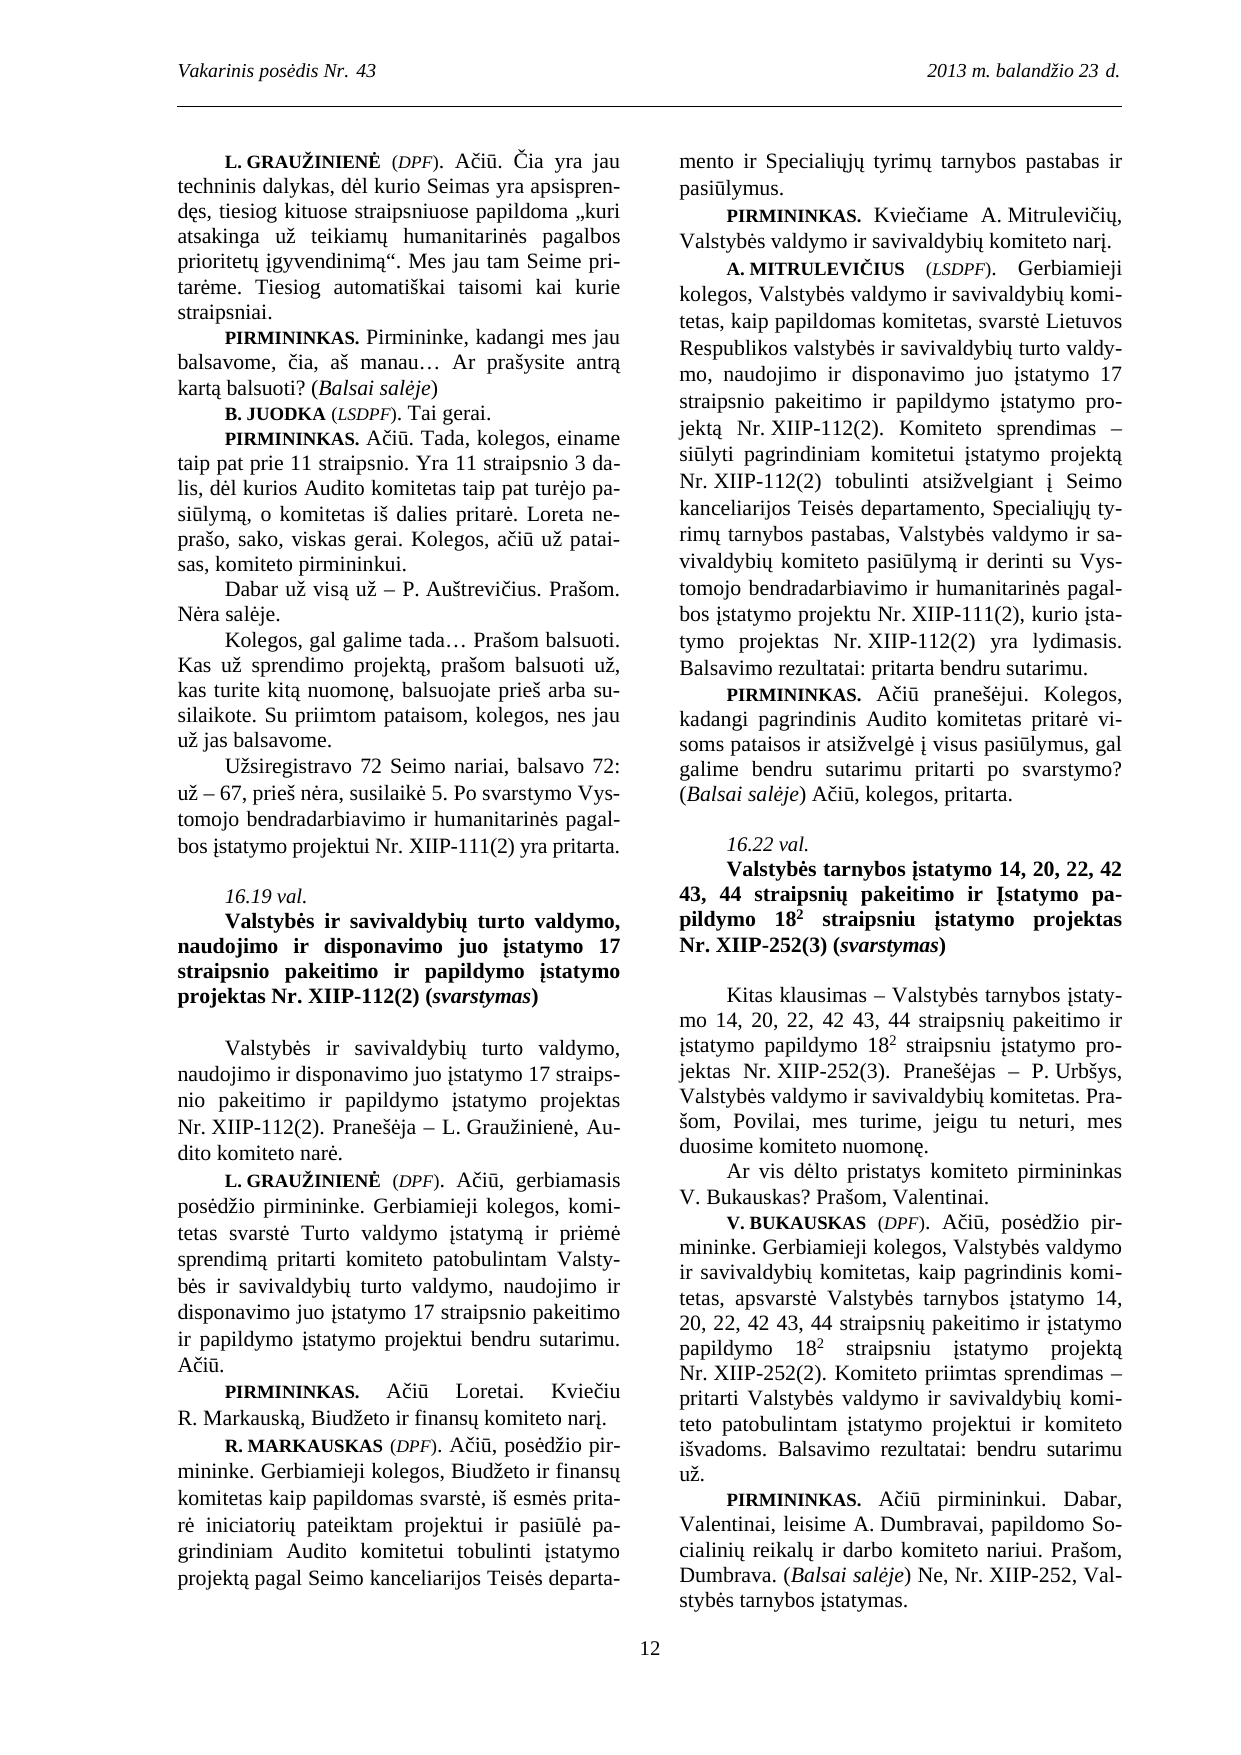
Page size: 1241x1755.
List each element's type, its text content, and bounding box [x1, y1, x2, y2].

text A. MITRULEVIČIUS (LSDPF). Ger­bia­mie­ji ko­le­gos, Vals­ty­bės val­dy­mo ir sa­vi­val­dy­bių ko­mi­te­tas, kaip pa­pil­do­mas ko­mi­te­tas, svars­tė Lie­tu­vos Res­pub­li­kos vals­ty­bės ir sa­vi­val­dy­bių tur­to val­dy­mo, nau­do­ji­mo ir dis­po­na­vi­mo juo įsta­ty­mo 17 strai­­ps­nio pa­kei­ti­mo ir pa­pil­dy­mo įsta­ty­mo pro­jek­tą Nr. XIIP-112(2). Ko­mi­te­to spren­di­mas – siū­ly­ti pa­grin­di­niam ko­mi­te­tui įsta­ty­mo pro­jek­tą Nr. XIIP-112(2) to­bu­lin­ti at­si­žvel­giant į Sei­mo kan­ce­lia­ri­jos Tei­sės de­par­ta­men­to, Spe­cia­lių­jų ty­ri­mų tar­ny­bos pa­sta­bas, Vals­ty­bės val­dy­mo ir sa­vi­val­dy­bių ko­mi­te­to pa­siū­ly­mą ir de­rin­ti su Vys­to­mo­jo ben­dra­dar­bia­vi­mo ir hu­ma­ni­ta­ri­nės pa­gal­bos įsta­ty­mo pro­jek­tu Nr. XIIP-111(2), ku­rio įsta­ty­mo pro­jek­tas Nr. XIIP-112(2) yra ly­di­ma­sis. Bal­sa­vi­mo re­zul­ta­tai: pri­tar­ta ben­dru su­ta­ri­mu. [679, 254, 1122, 681]
text Ar vis dėl­to pri­sta­tys ko­mi­te­to pir­mi­nin­kas V. Bu­kaus­kas? Pra­šom, Va­len­ti­nai. [679, 1158, 1122, 1209]
text PIRMININKAS. Ačiū pir­mi­nin­kui. Da­bar, Va­len­ti­nai, lei­si­me A. Dumb­ra­vai, pa­pil­do­mo So­cia­li­nių rei­ka­lų ir dar­bo ko­mi­te­to na­riui. Pra­šom, Dumb­ra­va. (Bal­sai sa­lė­je) Ne, Nr. XIIP-252, Val­s­ty­bės tar­ny­bos įsta­ty­mas. [679, 1486, 1122, 1612]
text L. GRAUŽINIENĖ (DPF). Ačiū, ger­bia­ma­sis po­sė­džio pir­mi­nin­ke. Ger­bia­mie­ji ko­le­gos, ko­mi­te­­tas svars­tė Tur­to val­dy­mo įsta­ty­mą ir pri­ėmė spren­di­mą pri­tar­ti ko­mi­te­to pa­to­bu­lin­tam Vals­ty­bės ir sa­vi­val­dy­bių tur­to val­dy­mo, nau­do­ji­mo ir di­s­po­na­vi­mo juo įsta­ty­mo 17 straips­nio pa­kei­ti­mo ir pa­pil­dy­mo įsta­ty­mo pro­jek­tui ben­dru su­ta­ri­mu. Ačiū. [177, 1166, 620, 1378]
text Da­bar už vi­są už – P. Aušt­re­vi­čius. Pra­šom. Nė­ra sa­lė­je. [177, 576, 620, 627]
text 16.19 val. [224, 884, 620, 908]
text R. MARKAUSKAS (DPF). Ačiū, po­sė­džio pir­mi­nin­ke. Ger­bia­mie­ji ko­le­gos, Biu­dže­to ir fi­nan­sų ko­mi­te­tas kaip pa­pil­do­mas svars­tė, iš es­mės pri­ta­rė ini­cia­to­rių pa­teik­tam pro­jek­tui ir pa­siū­lė pa­grin­di­niam Au­di­to ko­mi­te­tui to­bu­lin­ti įsta­ty­mo pro­jek­tą pa­gal Sei­mo kan­ce­lia­ri­jos Tei­sės de­par­ta­ [177, 1431, 620, 1591]
text Vals­ty­bės tar­ny­bos įsta­ty­mo 14, 20, 22, 42 43, 44 straips­nių pa­kei­ti­mo ir Įsta­ty­mo pa­pildy­mo 182 straips­niu įsta­ty­mo pro­jek­tas Nr. XIIP-252(3) (svars­ty­mas) [679, 856, 1122, 957]
text B. JUODKA (LSDPF). Tai ge­rai. [177, 400, 620, 425]
text 16.22 val. [726, 832, 1122, 856]
text PIRMININKAS. Kvie­čia­me A. Mit­ru­le­vi­čių, Vals­ty­bės val­dy­mo ir sa­vi­val­dy­bių ko­mi­te­to na­rį. [679, 201, 1122, 254]
text PIRMININKAS. Ačiū. Ta­da, ko­le­gos, ei­na­me taip pat prie 11 straips­nio. Yra 11 straips­nio 3 da­lis, dėl ku­rios Au­di­to ko­mi­te­tas taip pat tu­rė­jo pa­siū­ly­mą, o ko­mi­te­tas iš da­lies pri­ta­rė. Lo­re­ta ne­pra­šo, sa­ko, vis­kas ge­rai. Ko­le­gos, ačiū už pa­tai­sas, ko­mi­te­to pir­mi­nin­kui. [177, 425, 620, 576]
text PIRMININKAS. Ačiū Lo­re­tai. Kvie­čiu R. Mar­kaus­ką, Biu­dže­to ir fi­nan­sų ko­mi­te­to na­rį. [177, 1378, 620, 1431]
text Už­si­re­gist­ra­vo 72 Sei­mo na­riai, bal­sa­vo 72: už – 67, prieš nė­ra, su­si­lai­kė 5. Po svars­ty­mo Vys­to­mo­jo ben­dra­dar­bia­vi­mo ir hu­ma­ni­ta­ri­nės pa­gal­bos įsta­ty­mo pro­jek­tui Nr. XIIP-111(2) yra pri­tar­ta. [177, 753, 620, 858]
text Vals­ty­bės ir sa­vi­val­dy­bių tur­to val­dy­mo, nau­do­ji­mo ir dis­po­na­vi­mo juo įsta­ty­mo 17 strai­ps­nio pa­kei­ti­mo ir pa­pil­dy­mo įsta­ty­mo pro­jek­tas Nr. XIIP-112(2) (svars­ty­mas) [177, 908, 620, 1009]
text V. BUKAUSKAS (DPF). Ačiū, po­sė­džio pir­minin­ke. Ger­bia­mie­ji ko­le­gos, Vals­ty­bės val­dy­mo ir sa­vi­val­dy­bių ko­mi­te­tas, kaip pa­grin­di­nis ko­mi­te­tas, ap­svars­tė Vals­ty­bės tar­ny­bos įsta­ty­mo 14, 20, 22, 42 43, 44 straips­nių pa­kei­ti­mo ir įsta­ty­mo pa­pil­dy­mo 182 straips­niu įsta­ty­mo pro­jek­tą Nr. XIIP-252(2). Ko­mi­te­to pri­im­tas spren­di­mas – pri­tar­ti Vals­ty­bės val­dy­mo ir sa­vi­val­dy­bių ko­mi­te­to pa­to­bu­lin­tam įsta­ty­mo pro­jek­tui ir ko­mi­te­to iš­va­doms. Bal­sa­vi­mo re­zul­ta­tai: ben­dru su­ta­ri­mu už. [679, 1209, 1122, 1486]
text Ki­tas klau­si­mas – Vals­ty­bės tar­ny­bos įsta­ty­mo 14, 20, 22, 42 43, 44 straips­nių pa­kei­ti­mo ir įsta­ty­mo pa­pil­dy­mo 182 straips­niu įsta­ty­mo pro­jek­tas Nr. XIIP-252(3). Pra­ne­šė­jas – P. Urb­šys, Vals­ty­bės val­dy­mo ir sa­vi­val­dy­bių ko­mi­te­tas. Pra­šom, Po­vi­lai, mes tu­ri­me, jei­gu tu ne­tu­ri, mes duo­si­me ko­mi­te­to nuo­mo­nę. [679, 982, 1122, 1158]
text L. GRAUŽINIENĖ (DPF). Ačiū. Čia yra jau te­ch­ni­nis da­ly­kas, dėl ku­rio Sei­mas yra ap­si­spren­dęs, tie­siog ki­tuo­se straips­niuo­se pa­pil­do­ma „ku­ri at­sa­kin­ga už tei­kia­mų hu­ma­ni­ta­ri­nės pa­gal­bos prio­ri­te­tų įgy­ven­di­ni­mą“. Mes jau tam Sei­me pri­ta­rė­me. Tie­siog au­to­ma­tiš­kai tai­so­mi kai ku­rie straips­niai. [177, 148, 620, 324]
text PIRMININKAS. Ačiū pra­ne­šė­jui. Ko­le­gos, ka­dan­gi pa­grin­di­nis Au­di­to ko­mi­te­tas pri­ta­rė vi­soms pa­tai­sos ir at­si­žvel­gė į vi­sus pa­siū­ly­mus, gal ga­li­me ben­dru su­ta­ri­mu pri­tar­ti po svars­ty­mo? (Bal­sai sa­lė­je) Ačiū, ko­le­gos, pri­tar­ta. [679, 681, 1122, 807]
text PIRMININKAS. Pir­mi­nin­ke, ka­dan­gi mes jau bal­sa­vo­me, čia, aš ma­nau… Ar pra­šy­si­te an­trą kar­tą bal­suo­ti? (Bal­sai sa­lė­je) [177, 324, 620, 400]
text Vals­ty­bės ir sa­vi­val­dy­bių tur­to val­dy­mo, nau­do­ji­mo ir dis­po­na­vi­mo juo įsta­ty­mo 17 straips­nio pa­kei­ti­mo ir pa­pil­dy­mo įsta­ty­mo pro­jek­tas Nr. XIIP-112(2). Pra­ne­šė­ja – L. Grau­ži­nie­nė, Au­di­to ko­mi­te­to na­rė. [177, 1034, 620, 1166]
text men­to ir Spe­cia­lių­jų ty­ri­mų tar­ny­bos pa­sta­bas ir pa­siū­ly­mus. [679, 148, 1122, 201]
text Ko­le­gos, gal ga­li­me ta­da… Pra­šom bal­suo­ti. Kas už spren­di­mo pro­jek­tą, pra­šom bal­suo­ti už, kas tu­ri­te ki­tą nuo­mo­nę, bal­suo­ja­te prieš ar­ba su­si­lai­ko­te. Su pri­im­tom pa­tai­som, ko­le­gos, nes jau už jas bal­sa­vo­me. [177, 627, 620, 753]
